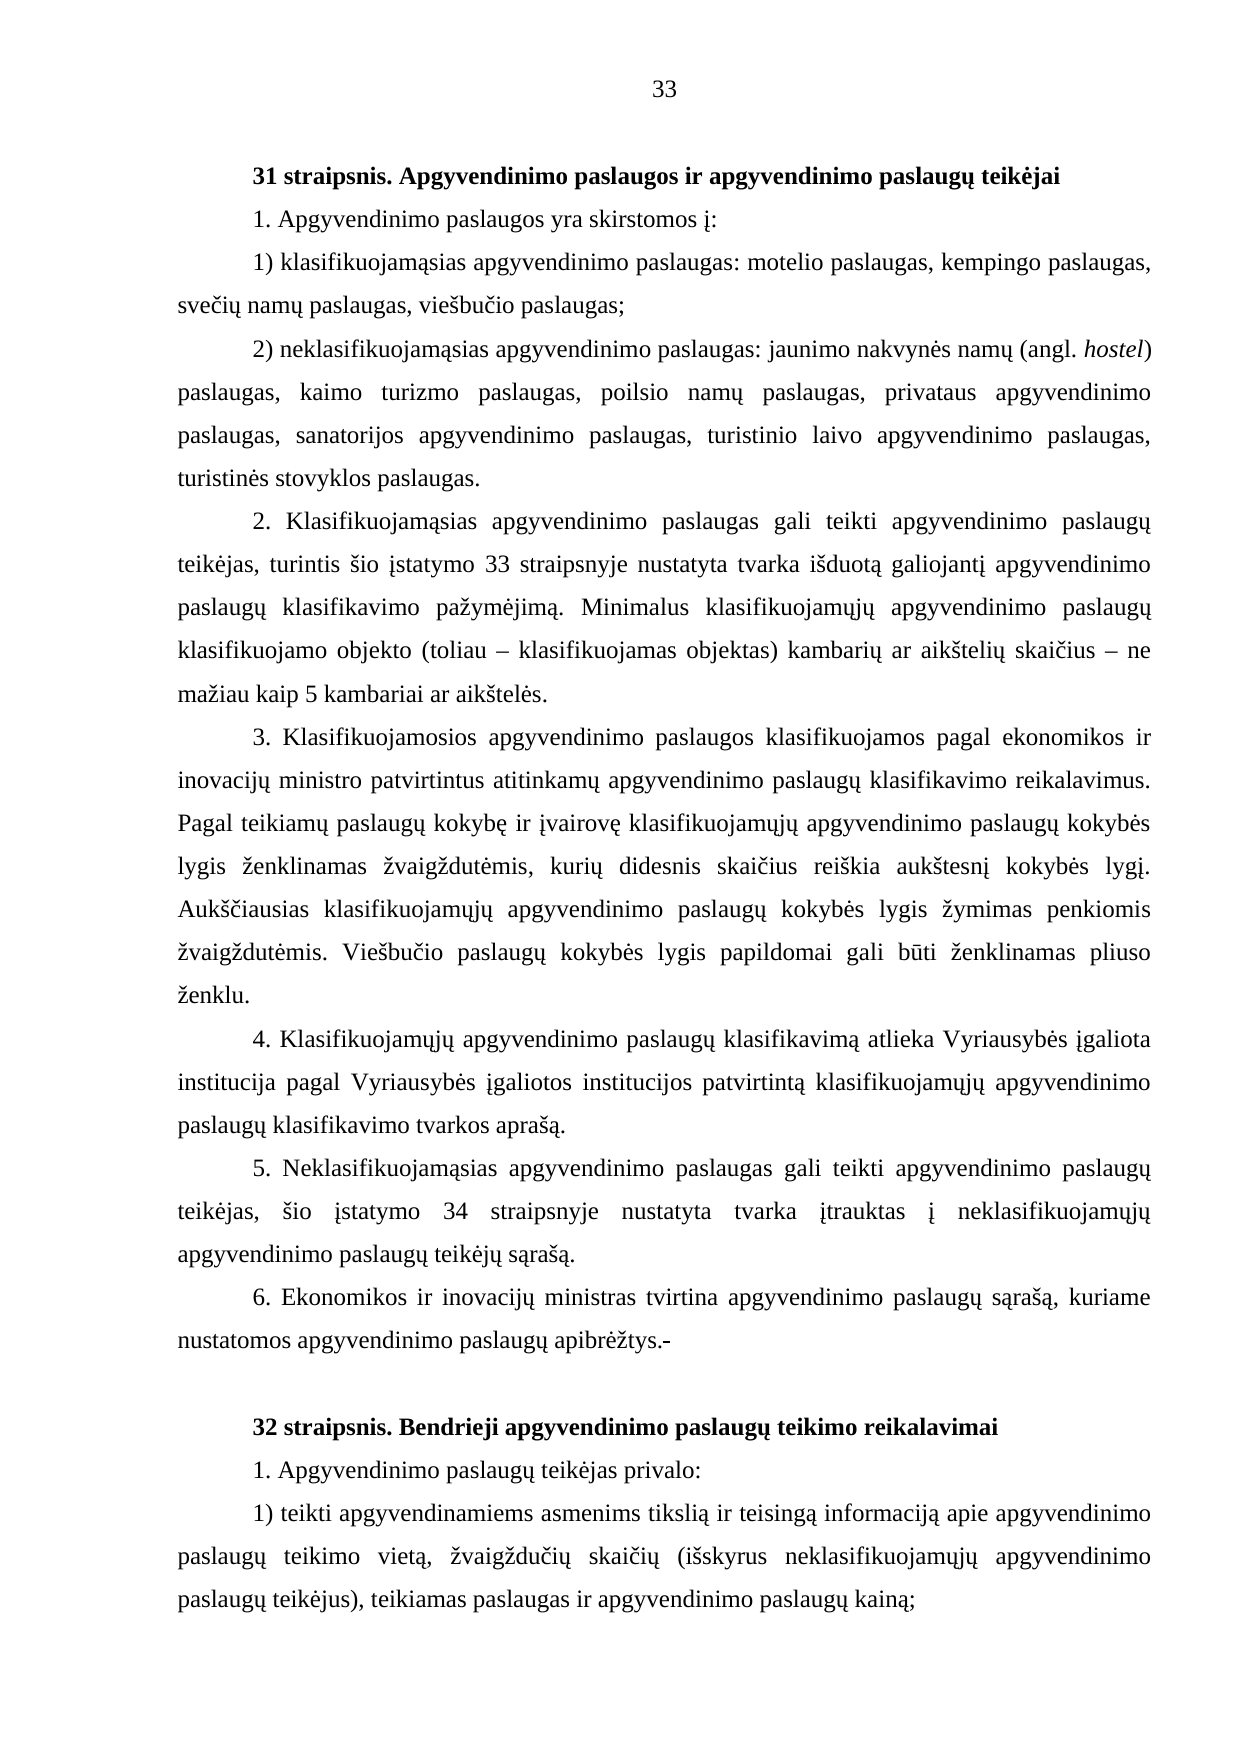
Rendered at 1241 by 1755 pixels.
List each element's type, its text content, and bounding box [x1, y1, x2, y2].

text 1) klasifikuojamąsias apgyvendinimo paslaugas: motelio paslaugas, kempingo paslaugas, svečių namų paslaugas, viešbučio paslaugas; [177, 247, 1152, 319]
text 1. Apgyvendinimo paslaugos yra skirstomos į: [177, 204, 1152, 233]
text 3. Klasifikuojamosios apgyvendinimo paslaugos klasifikuojamos pagal ekonomikos ir inovacijų ministro patvirtintus atitinkamų apgyvendinimo paslaugų klasifikavimo reikalavimus. Pagal teikiamų paslaugų kokybę ir įvairovę klasifikuojamųjų apgyvendinimo paslaugų kokybės lygis ženklinamas žvaigždutėmis, kurių didesnis skaičius reiškia aukštesnį kokybės lygį. Aukščiausias klasifikuojamųjų apgyvendinimo paslaugų kokybės lygis žymimas penkiomis žvaigždutėmis. Viešbučio paslaugų kokybės lygis papildomai gali būti ženklinamas pliuso ženklu. [177, 722, 1152, 1009]
text 6. Ekonomikos ir inovacijų ministras tvirtina apgyvendinimo paslaugų sąrašą, kuriame nustatomos apgyvendinimo paslaugų apibrėžtys. [177, 1282, 1152, 1354]
text 1) teikti apgyvendinamiems asmenims tikslią ir teisingą informaciją apie apgyvendinimo paslaugų teikimo vietą, žvaigždučių skaičių (išskyrus neklasifikuojamųjų apgyvendinimo paslaugų teikėjus), teikiamas paslaugas ir apgyvendinimo paslaugų kainą; [177, 1498, 1152, 1613]
text 2) neklasifikuojamąsias apgyvendinimo paslaugas: jaunimo nakvynės namų (angl. hostel) paslaugas, kaimo turizmo paslaugas, poilsio namų paslaugas, privataus apgyvendinimo paslaugas, sanatorijos apgyvendinimo paslaugas, turistinio laivo apgyvendinimo paslaugas, turistinės stovyklos paslaugas. [177, 334, 1152, 492]
text 31 straipsnis. Apgyvendinimo paslaugos ir apgyvendinimo paslaugų teikėjai [177, 161, 1152, 190]
text 32 straipsnis. Bendrieji apgyvendinimo paslaugų teikimo reikalavimai [177, 1412, 1152, 1441]
text 5. Neklasifikuojamąsias apgyvendinimo paslaugas gali teikti apgyvendinimo paslaugų teikėjas, šio įstatymo 34 straipsnyje nustatyta tvarka įtrauktas į neklasifikuojamųjų apgyvendinimo paslaugų teikėjų sąrašą. [177, 1153, 1152, 1268]
text 2. Klasifikuojamąsias apgyvendinimo paslaugas gali teikti apgyvendinimo paslaugų teikėjas, turintis šio įstatymo 33 straipsnyje nustatyta tvarka išduotą galiojantį apgyvendinimo paslaugų klasifikavimo pažymėjimą. Minimalus klasifikuojamųjų apgyvendinimo paslaugų klasifikuojamo objekto (toliau – klasifikuojamas objektas) kambarių ar aikštelių skaičius – ne mažiau kaip 5 kambariai ar aikštelės. [177, 506, 1152, 707]
text 1. Apgyvendinimo paslaugų teikėjas privalo: [177, 1455, 1152, 1484]
text 4. Klasifikuojamųjų apgyvendinimo paslaugų klasifikavimą atlieka Vyriausybės įgaliota institucija pagal Vyriausybės įgaliotos institucijos patvirtintą klasifikuojamųjų apgyvendinimo paslaugų klasifikavimo tvarkos aprašą. [177, 1024, 1152, 1139]
